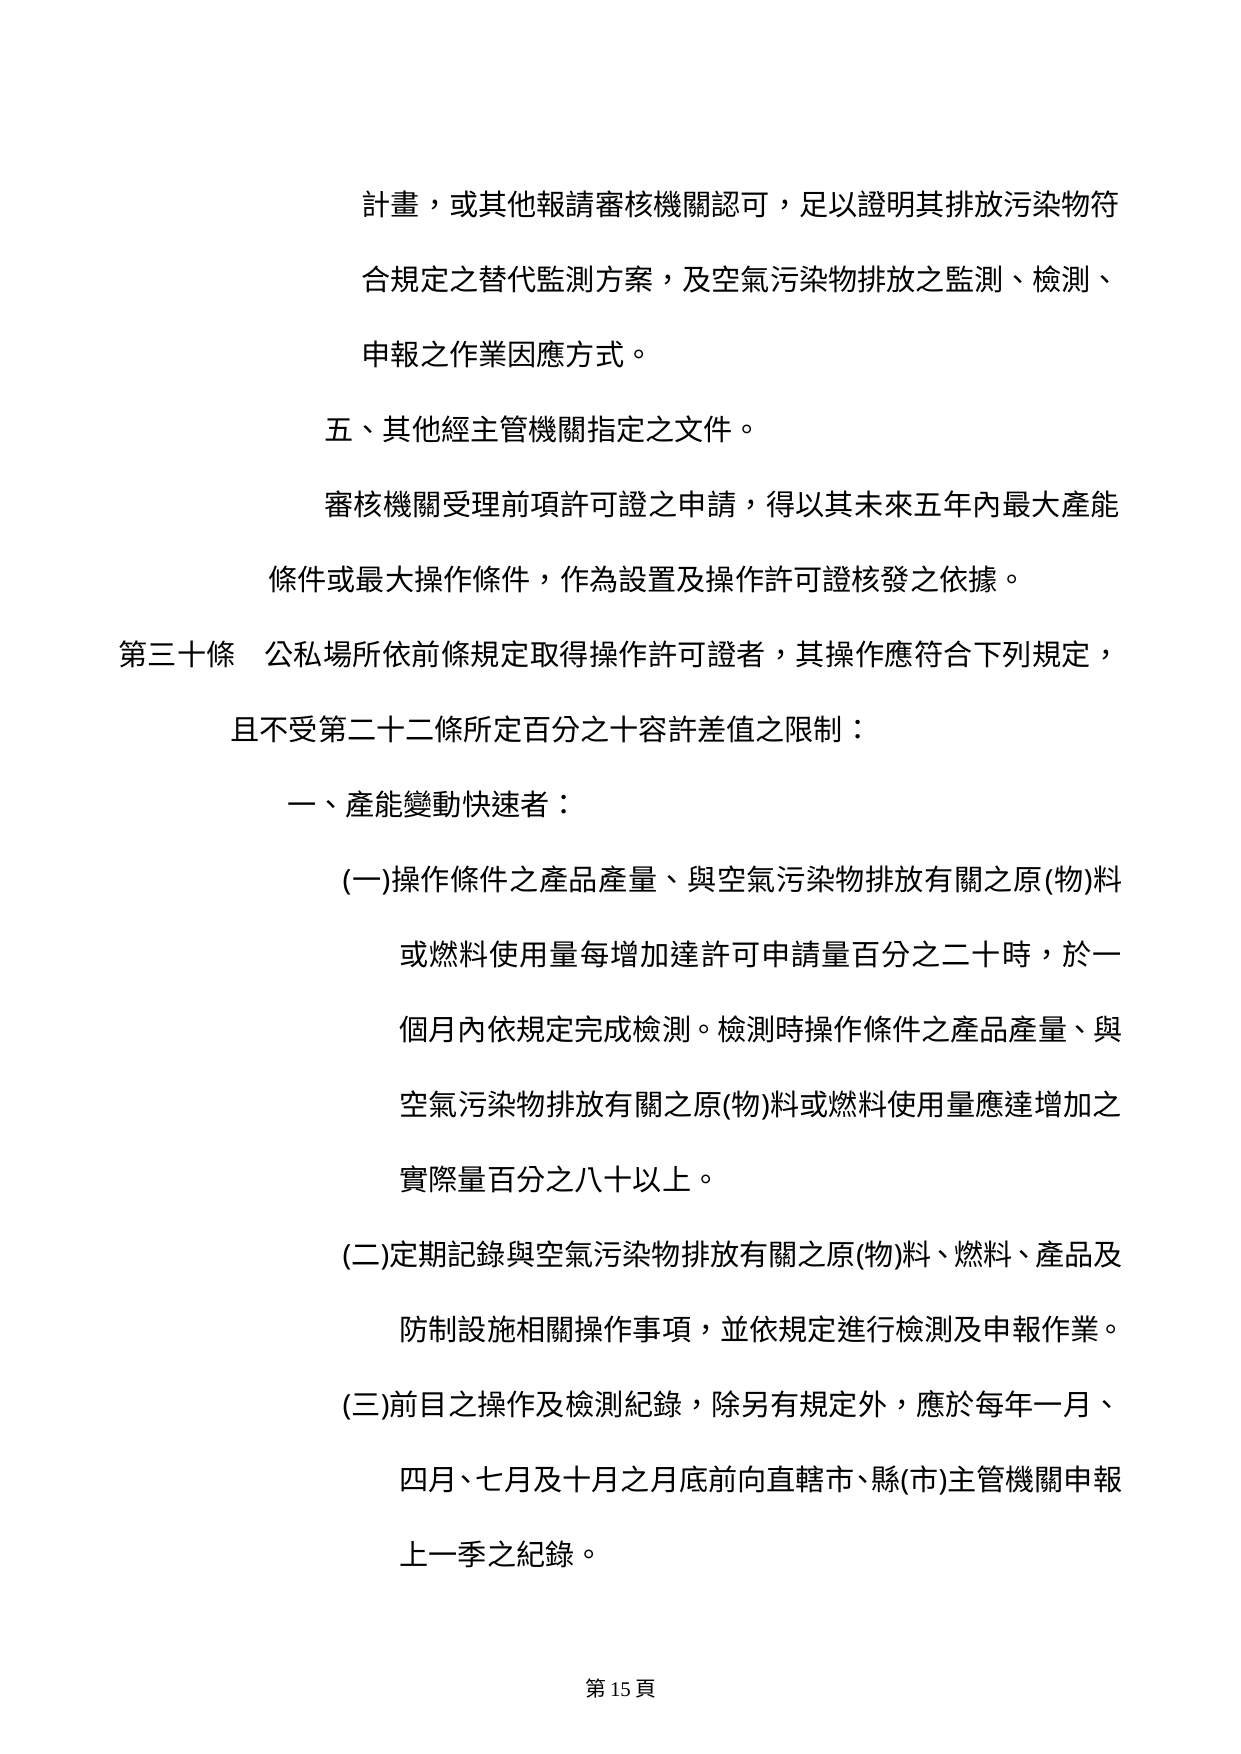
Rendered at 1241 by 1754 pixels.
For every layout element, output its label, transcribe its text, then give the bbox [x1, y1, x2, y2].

text 第三十條 公私場所依前條規定取得操作許可證者，其操作應符合下列規定，且不受第二十二條所定百分之十容許差值之限制： [118, 616, 1122, 766]
text (三)前目之操作及檢測紀錄，除另有規定外，應於每年一月、四月、七月及十月之月底前向直轄市、縣(市)主管機關申報上一季之紀錄。 [342, 1366, 1122, 1591]
text (一)操作條件之產品產量、與空氣污染物排放有關之原(物)料或燃料使用量每增加達許可申請量百分之二十時，於一個月內依規定完成檢測。檢測時操作條件之產品產量、與空氣污染物排放有關之原(物)料或燃料使用量應達增加之實際量百分之八十以上。 [342, 841, 1122, 1216]
text 五、其他經主管機關指定之文件。 [324, 391, 1122, 466]
text (二)定期記錄與空氣污染物排放有關之原(物)料、燃料、產品及防制設施相關操作事項，並依規定進行檢測及申報作業。 [342, 1216, 1122, 1366]
text 審核機關受理前項許可證之申請，得以其未來五年內最大產能條件或最大操作條件，作為設置及操作許可證核發之依據。 [268, 466, 1122, 616]
text 計畫，或其他報請審核機關認可，足以證明其排放污染物符合規定之替代監測方案，及空氣污染物排放之監測、檢測、申報之作業因應方式。 [324, 166, 1122, 391]
text 一、產能變動快速者： [287, 766, 1122, 841]
